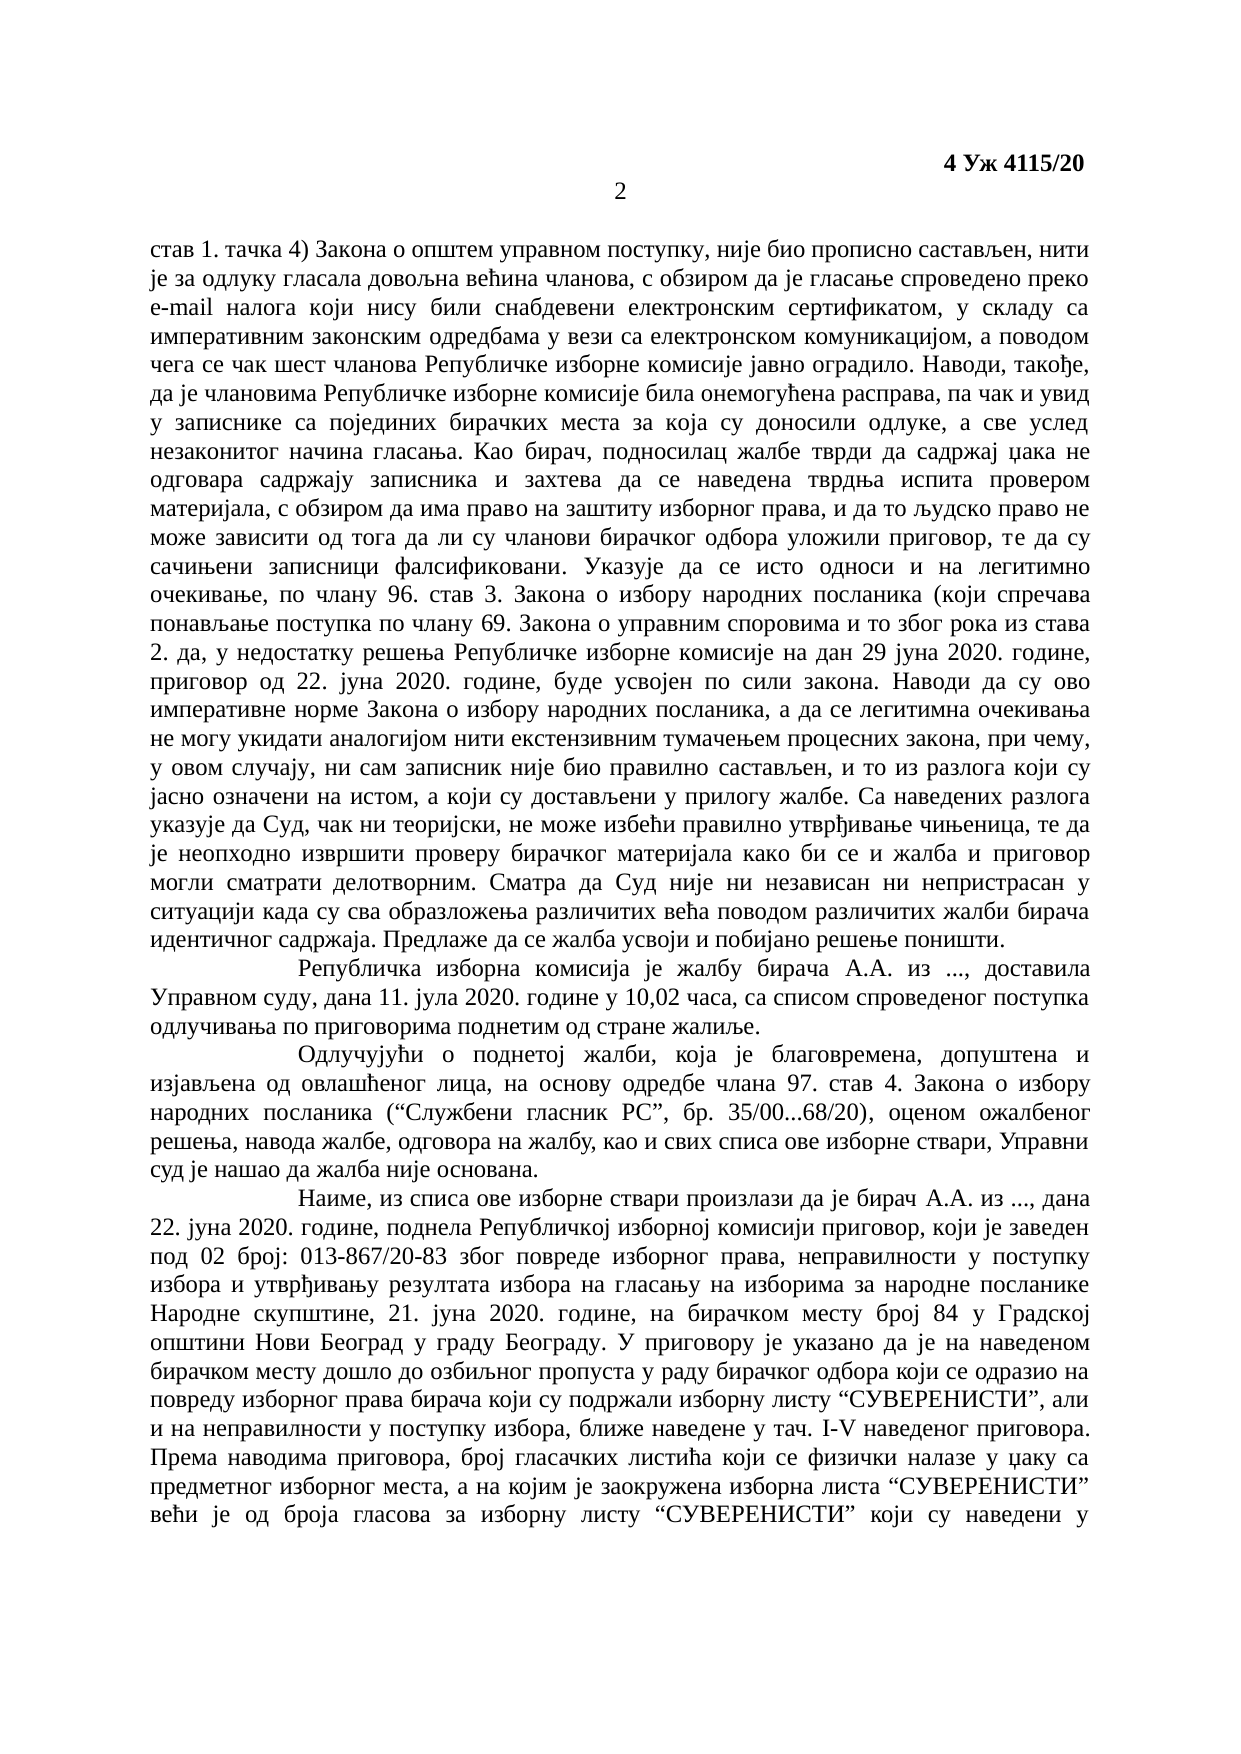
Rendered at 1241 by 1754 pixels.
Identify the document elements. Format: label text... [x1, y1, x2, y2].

text Републичка изборна комисија је жалбу бирача А.А. из ..., доставила Управном суду, дана 11. јула 2020. године у 10,02 часа, са списом спроведеног поступка одлучивања по приговорима поднетим од стране жалиље. [150, 953, 1091, 1039]
text Наиме, из списа ове изборне ствари произлази да је бирач А.А. из ..., дана 22. јуна 2020. године, поднела Републичкој изборној комисији приговор, који је заведен под 02 број: 013-867/20-83 због повреде изборног права, неправилности у поступку избора и утврђивању резултата избора на гласању на изборима за народне посланике Народне скупштине, 21. јуна 2020. године, на бирачком месту број 84 у Градској општини Нови Београд у граду Београду. У приговору је указано да је на наведеном бирачком месту дошло до озбиљног пропуста у раду бирачког одбора који се одразио на повреду изборног права бирача који су подржали изборну листу “СУВЕРЕНИСТИ”, али и на неправилности у поступку избора, ближе наведене у тач. I-V наведеног приговора. Према наводима приговора, број гласачких листића који се физички налазе у џаку са предметног изборног места, а на којим је заокружена изборна листа “СУВЕРЕНИСТИ” већи је од броја гласова за изборну листу “СУВЕРЕНИСТИ” који су наведени у [150, 1183, 1091, 1528]
text Одлучујући о поднетој жалби, која је благовремена, допуштена и изјављена од овлашћеног лица, на основу одредбе члана 97. став 4. Закона о избору народних посланика (“Службени гласник РС”, бр. 35/00...68/20), оценом ожалбеног решења, навода жалбе, одговора на жалбу, као и свих списа ове изборне ствари, Управни суд је нашао да жалба није основана. [150, 1039, 1091, 1183]
text став 1. тачка 4) Закона о општем управном поступку, није био прописно састављен, нити је за одлуку гласала довољна већина чланова, с обзиром да је гласање спроведено преко e-mail налога који нису били снабдевени електронским сертификатом, у складу са императивним законским одредбама у вези са електронском комуникацијом, а поводом чега се чак шест чланова Републичке изборне комисије јавно оградило. Наводи, такође, да је члановима Републичке изборне комисије била онемогућена расправа, па чак и увид у записнике са појединих бирачких места за која су доносили одлуке, а све услед незаконитог начина гласања. Као бирач, подносилац жалбе тврди да садржај џака не одговара садржају записника и захтева да се наведена тврдња испита провером материјала, с обзиром да има право на заштиту изборног права, и да то људско право не може зависити од тога да ли су чланови бирачког одбора уложили приговор, те да су сачињени записници фалсификовани. Указује да се исто односи и на легитимно очекивање, по члану 96. став 3. Закона о избору народних посланика (који спречава понављање поступка по члану 69. Закона о управним споровима и то због рока из става 2. да, у недостатку решења Републичке изборне комисије на дан 29 јуна 2020. године, приговор од 22. јуна 2020. године, буде усвојен по сили закона. Наводи да су ово императивне норме Закона о избору народних посланика, а да се легитимна очекивања не могу укидати аналогијом нити екстензивним тумачењем процесних закона, при чему, у овом случају, ни сам записник није био правилно састављен, и то из разлога који су јасно означени на истом, а који су достављени у прилогу жалбе. Са наведених разлога указује да Суд, чак ни теоријски, не може избећи правилно утврђивање чињеница, те да је неопходно извршити проверу бирачког материјала како би се и жалба и приговор могли сматрати делотворним. Сматра да Суд није ни независан ни непристрасан у ситуацији када су сва образложења различитих већа поводом различитих жалби бирача идентичног садржаја. Предлаже да се жалба усвоји и побијано решење поништи. [150, 234, 1091, 953]
